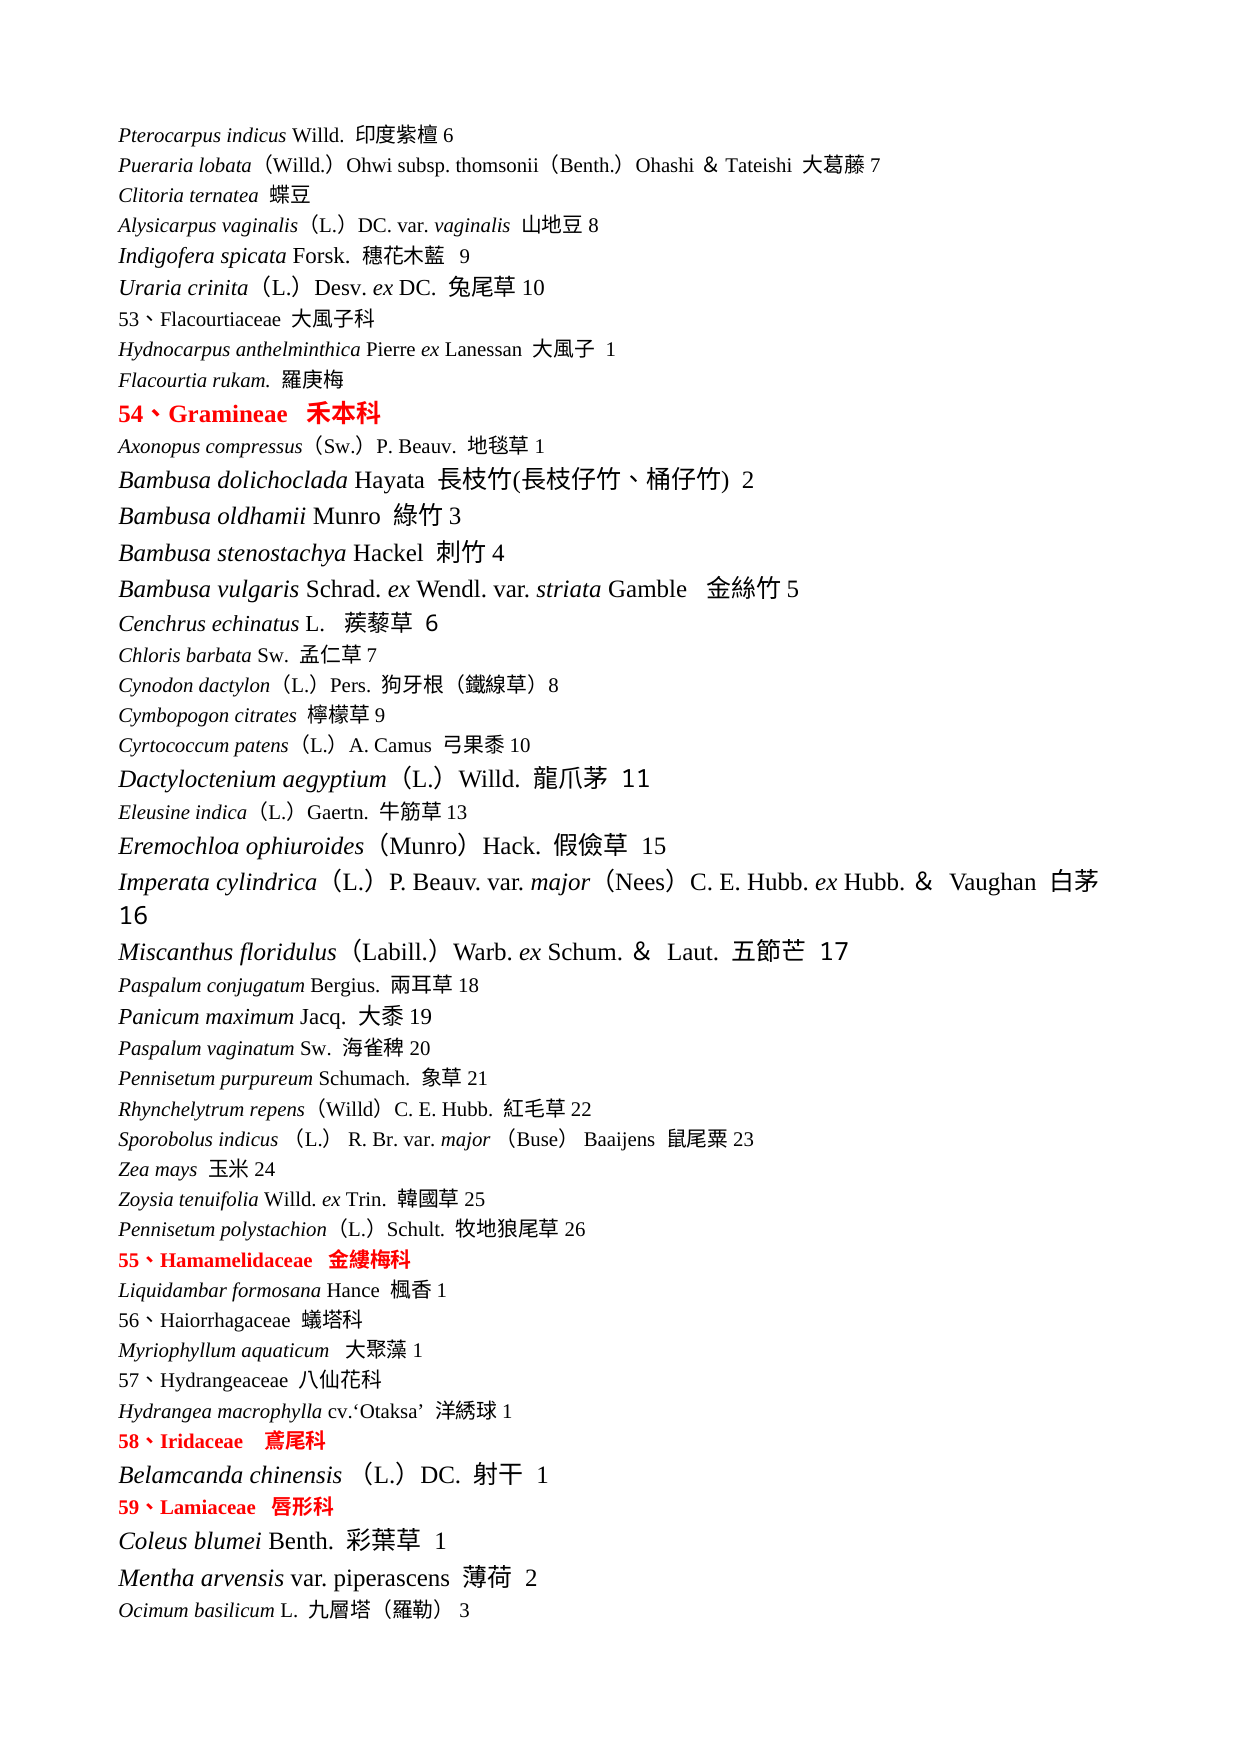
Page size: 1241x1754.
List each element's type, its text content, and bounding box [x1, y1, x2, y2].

text 57、Hydrangeaceae 八仙花科 [118, 1364, 1122, 1394]
text Dactyloctenium aegyptium（L.）Willd. 龍爪茅 11 [118, 759, 1122, 795]
text 58、Iridaceae 鳶尾科 [118, 1424, 1122, 1454]
text 59、Lamiaceae 唇形科 [118, 1491, 1122, 1521]
text Cynodon dactylon（L.）Pers. 狗牙根（鐵線草）8 [118, 668, 1122, 698]
text Cenchrus echinatus L. 蒺藜草 6 [118, 604, 1122, 638]
text Mentha arvensis var. piperascens 薄荷 2 [118, 1557, 1122, 1593]
text Sporobolus indicus （L.） R. Br. var. major （Buse） Baaijens 鼠尾粟 23 [118, 1122, 1122, 1152]
text Alysicarpus vaginalis（L.）DC. var. vaginalis 山地豆 8 [118, 209, 1122, 239]
text Clitoria ternatea 蝶豆 [118, 178, 1122, 209]
text Bambusa oldhamii Munro 綠竹 3 [118, 496, 1122, 532]
text Bambusa dolichoclada Hayata 長枝竹(長枝仔竹、桶仔竹) 2 [118, 459, 1122, 496]
text 53、Flacourtiaceae 大風子科 [118, 302, 1122, 333]
text Hydrangea macrophylla cv.‘Otaksa’ 洋綉球 1 [118, 1394, 1122, 1424]
text Cymbopogon citrates 檸檬草 9 [118, 698, 1122, 728]
text Pennisetum polystachion（L.）Schult. 牧地狼尾草 26 [118, 1213, 1122, 1243]
text Uraria crinita（L.）Desv. ex DC. 兔尾草 10 [118, 269, 1122, 302]
text Cyrtococcum patens（L.）A. Camus 弓果黍 10 [118, 728, 1122, 759]
text Paspalum conjugatum Bergius. 兩耳草 18 [118, 968, 1122, 998]
text 54、Gramineae 禾本科 [118, 393, 1122, 429]
text Indigofera spicata Forsk. 穗花木藍 9 [118, 239, 1122, 269]
text Paspalum vaginatum Sw. 海雀稗 20 [118, 1031, 1122, 1062]
text Miscanthus floridulus（Labill.）Warb. ex Schum. ＆ Laut. 五節芒 17 [118, 932, 1122, 968]
text Pterocarpus indicus Willd. 印度紫檀 6 [118, 118, 1122, 148]
text Rhynchelytrum repens（Willd）C. E. Hubb. 紅毛草 22 [118, 1092, 1122, 1122]
text Belamcanda chinensis （L.）DC. 射干 1 [118, 1454, 1122, 1491]
text Eremochloa ophiuroides（Munro）Hack. 假儉草 15 [118, 825, 1122, 861]
text Myriophyllum aquaticum 大聚藻 1 [118, 1333, 1122, 1364]
text Eleusine indica（L.）Gaertn. 牛筋草 13 [118, 795, 1122, 825]
text Chloris barbata Sw. 孟仁草 7 [118, 638, 1122, 668]
text Axonopus compressus（Sw.）P. Beauv. 地毯草 1 [118, 429, 1122, 459]
text Panicum maximum Jacq. 大黍 19 [118, 998, 1122, 1031]
text Flacourtia rukam. 羅庚梅 [118, 363, 1122, 393]
text Zoysia tenuifolia Willd. ex Trin. 韓國草 25 [118, 1182, 1122, 1213]
text Hydnocarpus anthelminthica Pierre ex Lanessan 大風子 1 [118, 333, 1122, 363]
text Bambusa vulgaris Schrad. ex Wendl. var. striata Gamble 金絲竹 5 [118, 568, 1122, 604]
text Ocimum basilicum L. 九層塔（羅勒） 3 [118, 1593, 1122, 1623]
text Bambusa stenostachya Hackel 刺竹 4 [118, 532, 1122, 568]
text Imperata cylindrica（L.）P. Beauv. var. major（Nees）C. E. Hubb. ex Hubb. ＆ Vaughan 白茅 16 [118, 861, 1122, 932]
text 56、Haiorrhagaceae 蟻塔科 [118, 1303, 1122, 1333]
text Zea mays 玉米 24 [118, 1152, 1122, 1182]
text Coleus blumei Benth. 彩葉草 1 [118, 1521, 1122, 1557]
text 55、Hamamelidaceae 金縷梅科 [118, 1243, 1122, 1273]
text Liquidambar formosana Hance 楓香 1 [118, 1273, 1122, 1303]
text Pueraria lobata（Willd.）Ohwi subsp. thomsonii（Benth.）Ohashi ＆ Tateishi 大葛藤 7 [118, 148, 1122, 178]
text Pennisetum purpureum Schumach. 象草 21 [118, 1062, 1122, 1092]
